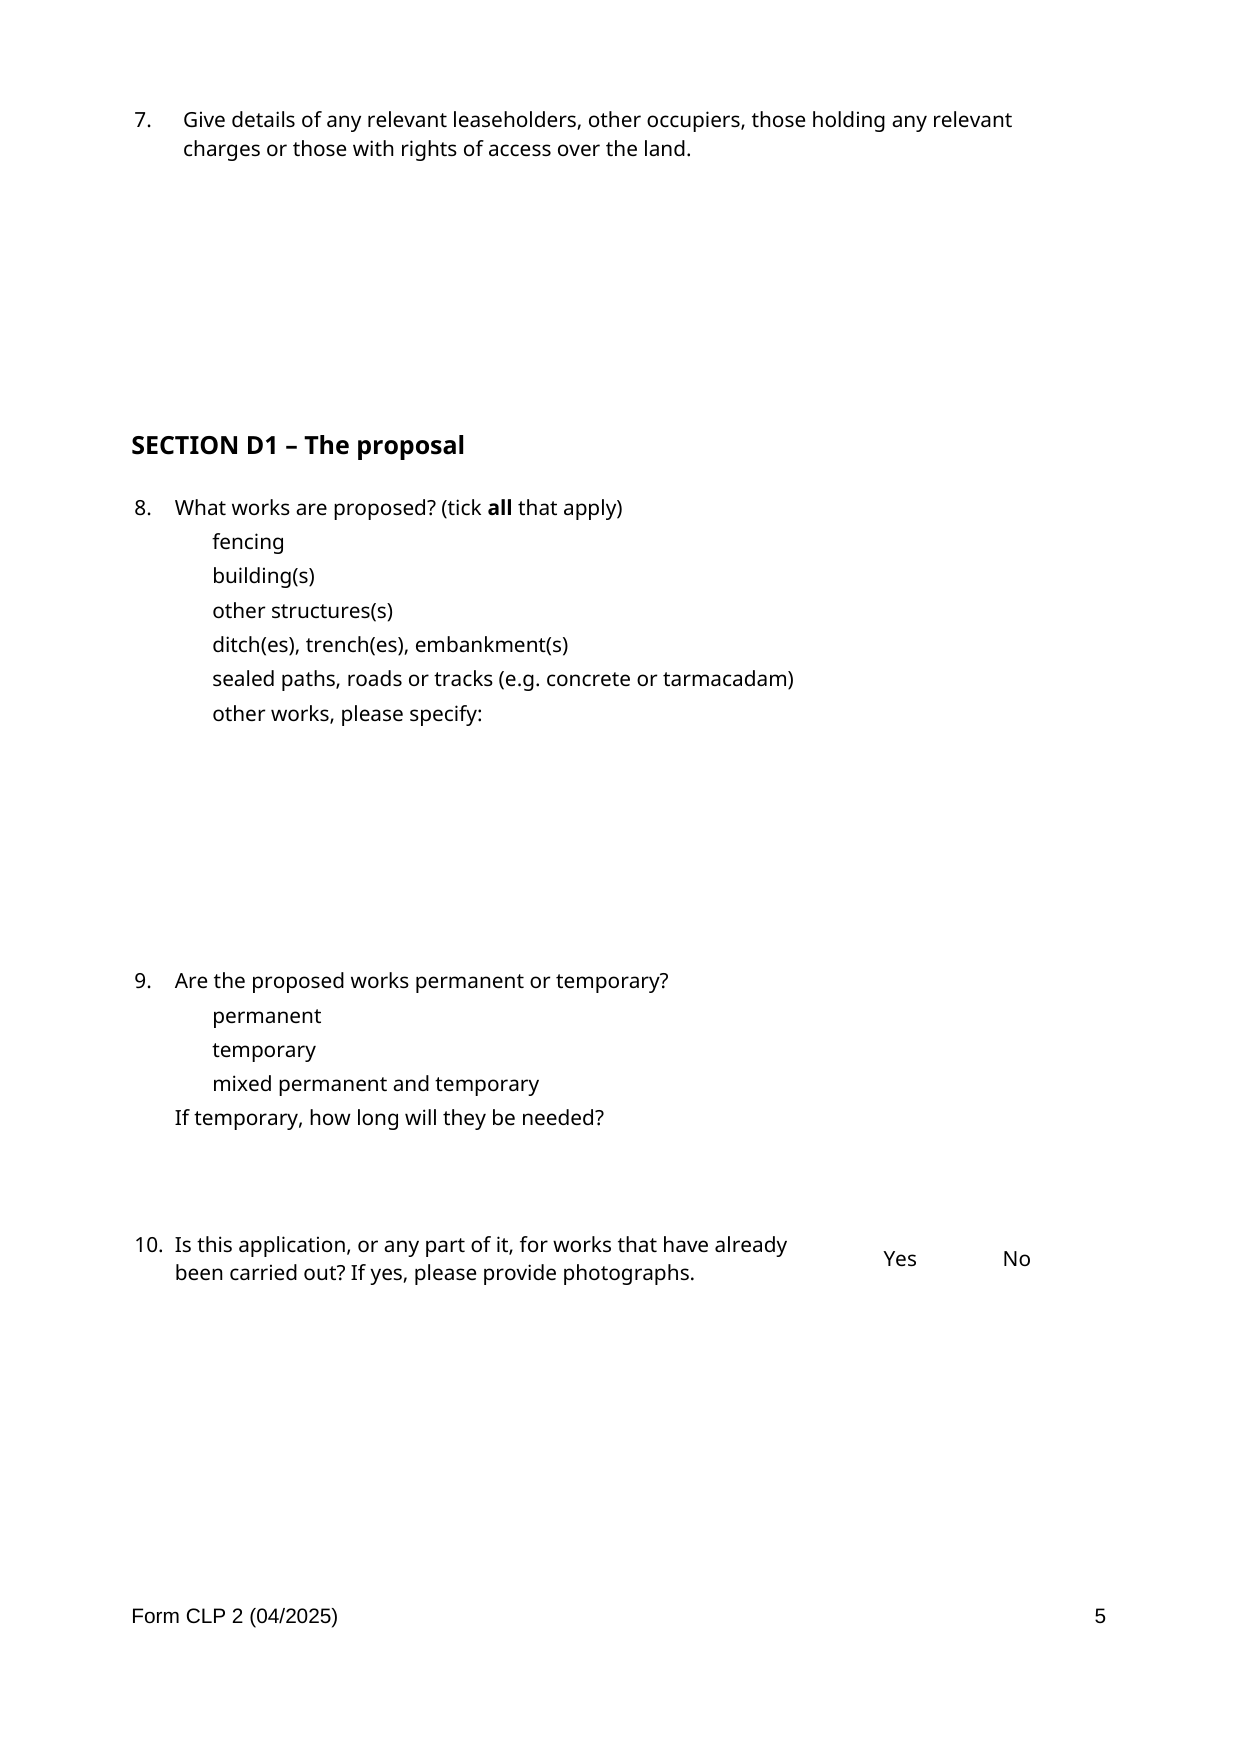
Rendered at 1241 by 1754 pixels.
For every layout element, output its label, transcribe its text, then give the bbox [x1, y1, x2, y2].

table_header [180, 867, 761, 901]
table_cell permanent [209, 998, 1080, 1032]
table_cell sealed paths, roads or tracks (e.g. concrete or tarmacadam) [209, 661, 1080, 696]
table_cell temporary [209, 1032, 1080, 1066]
table_cell mixed permanent and temporary [209, 1066, 1080, 1101]
table_cell [172, 730, 209, 838]
table_cell [172, 998, 209, 1032]
table_header What works are proposed? (tick all that apply) [172, 490, 1080, 524]
table_cell [131, 1066, 172, 1101]
table_header Is this application, or any part of it, for works that have already been carried out? If yes, please provide photographs. [172, 1227, 836, 1290]
table_cell [172, 1066, 209, 1101]
table_header [131, 867, 180, 901]
table_cell [131, 998, 172, 1032]
table_cell [180, 165, 1080, 393]
table_cell [761, 901, 1080, 935]
table_cell [131, 1135, 172, 1199]
table_cell other structures(s) [209, 593, 1080, 627]
table_header 10. [131, 1227, 172, 1290]
table_cell [172, 524, 209, 559]
table_header Give details of any relevant leaseholders, other occupiers, those holding any relevant charges or those with rights of access over the land. [180, 103, 1080, 165]
table_cell [172, 1032, 209, 1066]
table_cell [131, 593, 172, 627]
table_cell If temporary, how long will they be needed? [172, 1101, 1080, 1135]
table_cell [131, 1101, 172, 1135]
table_cell [131, 165, 180, 393]
table_cell [209, 730, 1080, 838]
table_header 8. [131, 490, 172, 524]
table_cell [131, 730, 172, 838]
table_cell [131, 627, 172, 661]
table_cell [172, 1135, 1080, 1199]
table_cell [172, 593, 209, 627]
table_cell [172, 661, 209, 696]
table_header No [1000, 1227, 1072, 1290]
table_cell [131, 696, 172, 730]
table_header [959, 1227, 999, 1290]
table_cell fencing [209, 524, 1080, 559]
table_cell [131, 661, 172, 696]
table_cell [131, 1032, 172, 1066]
table_header 7. [131, 103, 180, 165]
table_header Are the proposed works permanent or temporary? [172, 964, 1080, 998]
table_cell [131, 559, 172, 593]
table_header [836, 1227, 880, 1290]
table_cell [172, 559, 209, 593]
table_cell [131, 524, 172, 559]
table_header [761, 867, 1080, 901]
table_cell building(s) [209, 559, 1080, 593]
table_cell ditch(es), trench(es), embankment(s) [209, 627, 1080, 661]
table_header 9. [131, 964, 172, 998]
table_cell [172, 627, 209, 661]
table_cell [131, 901, 180, 935]
text SECTION D1 – The proposal [131, 428, 1125, 462]
table_cell [172, 696, 209, 730]
table_cell [180, 901, 761, 935]
table_header Yes [880, 1227, 959, 1290]
table_cell other works, please specify: [209, 696, 1080, 730]
